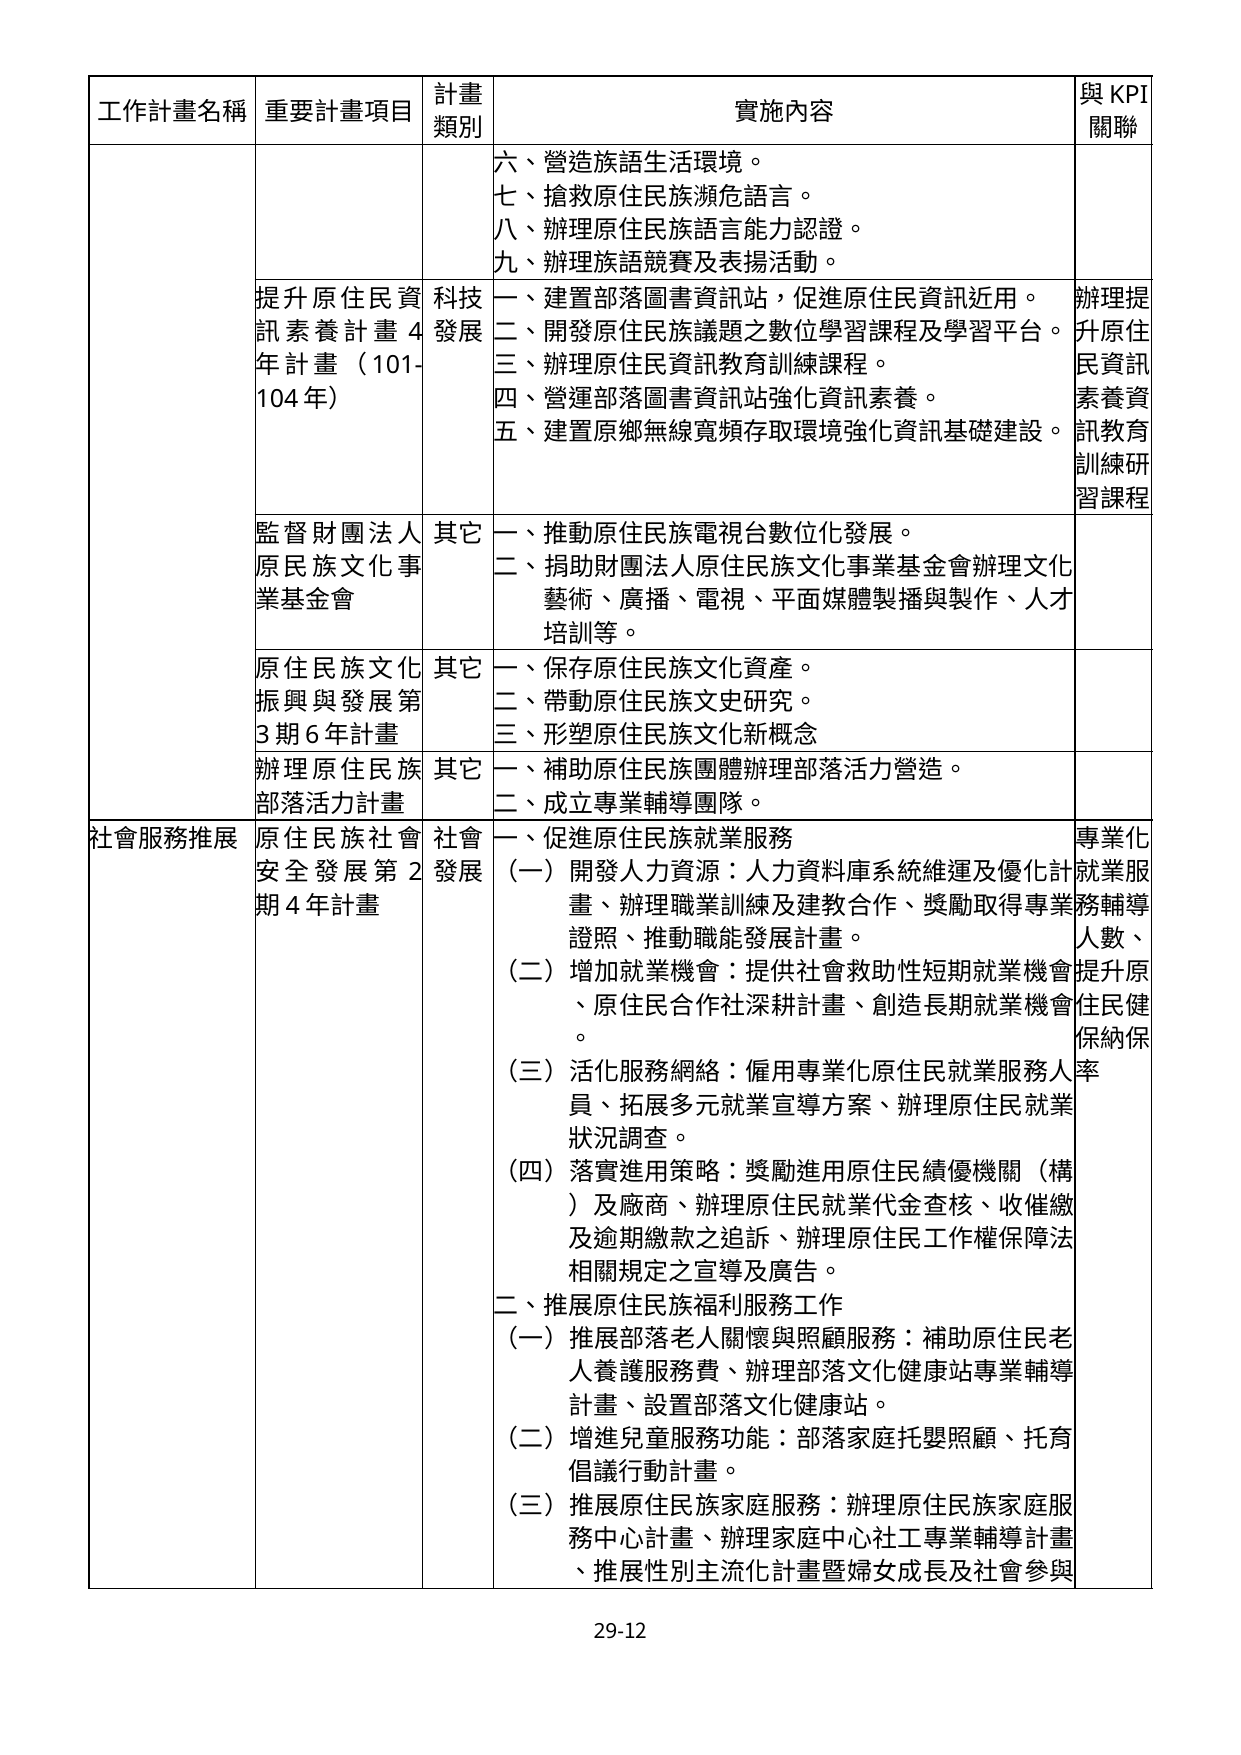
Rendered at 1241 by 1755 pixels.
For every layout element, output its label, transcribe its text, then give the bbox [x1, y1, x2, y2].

table_cell 六、營造族語生活環境。 七、搶救原住民族瀕危語言。 八、辦理原住民族語言能力認證。 九、辦理族語競賽及表揚活動。 [494, 145, 1074, 278]
table_cell 一、建置部落圖書資訊站，促進原住民資訊近用。 二、開發原住民族議題之數位學習課程及學習平台。 三、辦理原住民資訊教育訓練課程。 四、營運部落圖書資訊站強化資訊素養。 五、建置原鄉無線寬頻存取環境強化資訊基礎建設。 [494, 280, 1074, 514]
table_cell 一、推動原住民族電視台數位化發展。 二、捐助財團法人原住民族文化事業基金會辦理文化藝術、廣播、電視、平面媒體製播與製作、人才培訓等。 [494, 515, 1074, 649]
table_cell 其它 [423, 752, 493, 819]
table_cell 原住民族社會安全發展第2期4年計畫 [256, 821, 422, 1587]
table_cell 一、補助原住民族團體辦理部落活力營造。 二、成立專業輔導團隊。 [494, 752, 1074, 819]
table_cell 其它 [423, 515, 493, 649]
table_cell [90, 145, 255, 819]
table_cell [1076, 145, 1151, 278]
table_cell [256, 145, 422, 278]
table_cell 原住民族文化振興與發展第3期6年計畫 [256, 650, 422, 751]
table_cell 社會服務推展 [90, 821, 255, 1587]
table_cell 提升原住民資訊素養計畫4年計畫（101-104年） [256, 280, 422, 514]
table_header 計畫類別 [423, 77, 493, 143]
table_cell 一、促進原住民族就業服務 （一）開發人力資源：人力資料庫系統維運及優化計畫、辦理職業訓練及建教合作、獎勵取得專業證照、推動職能發展計畫。 （二）增加就業機會：提供社會救助性短期就業機會、原住民合作社深耕計畫、創造長期就業機會。 （三）活化服務網絡：僱用專業化原住民就業服務人員、拓展多元就業宣導方案、辦理原住民就業狀況調查。 （四）落實進用策略：獎勵進用原住民績優機關（構）及廠商、辦理原住民就業代金查核、收催繳及逾期繳款之追訴、辦理原住民工作權保障法相關規定之宣導及廣告。 二、推展原住民族福利服務工作 （一）推展部落老人關懷與照顧服務：補助原住民老人養護服務費、辦理部落文化健康站專業輔導計畫、設置部落文化健康站。 （二）增進兒童服務功能：部落家庭托嬰照顧、托育倡議行動計畫。 （三）推展原住民族家庭服務：辦理原住民族家庭服務中心計畫、辦理家庭中心社工專業輔導計畫、推展性別主流化計畫暨婦女成長及社會參與 [494, 821, 1074, 1587]
table_cell 科技發展 [423, 280, 493, 514]
table_cell [1076, 515, 1151, 649]
table_cell 專業化就業服務輔導人數、提升原住民健保納保率 [1076, 821, 1151, 1587]
table_cell 辦理提升原住民資訊素養資訊教育訓練研習課程 [1076, 280, 1151, 514]
table_cell [1076, 650, 1151, 751]
table_header 工作計畫名稱 [90, 77, 255, 143]
table_header 重要計畫項目 [256, 77, 422, 143]
table_cell 監督財團法人原民族文化事業基金會 [256, 515, 422, 649]
table_header 與KPI關聯 [1076, 77, 1151, 143]
table_cell 一、保存原住民族文化資產。 二、帶動原住民族文史研究。 三、形塑原住民族文化新概念 [494, 650, 1074, 751]
table_header 實施內容 [494, 77, 1074, 143]
table_cell [423, 145, 493, 278]
table_cell [1076, 752, 1151, 819]
table_cell 其它 [423, 650, 493, 751]
table_cell 社會發展 [423, 821, 493, 1587]
table_cell 辦理原住民族部落活力計畫 [256, 752, 422, 819]
